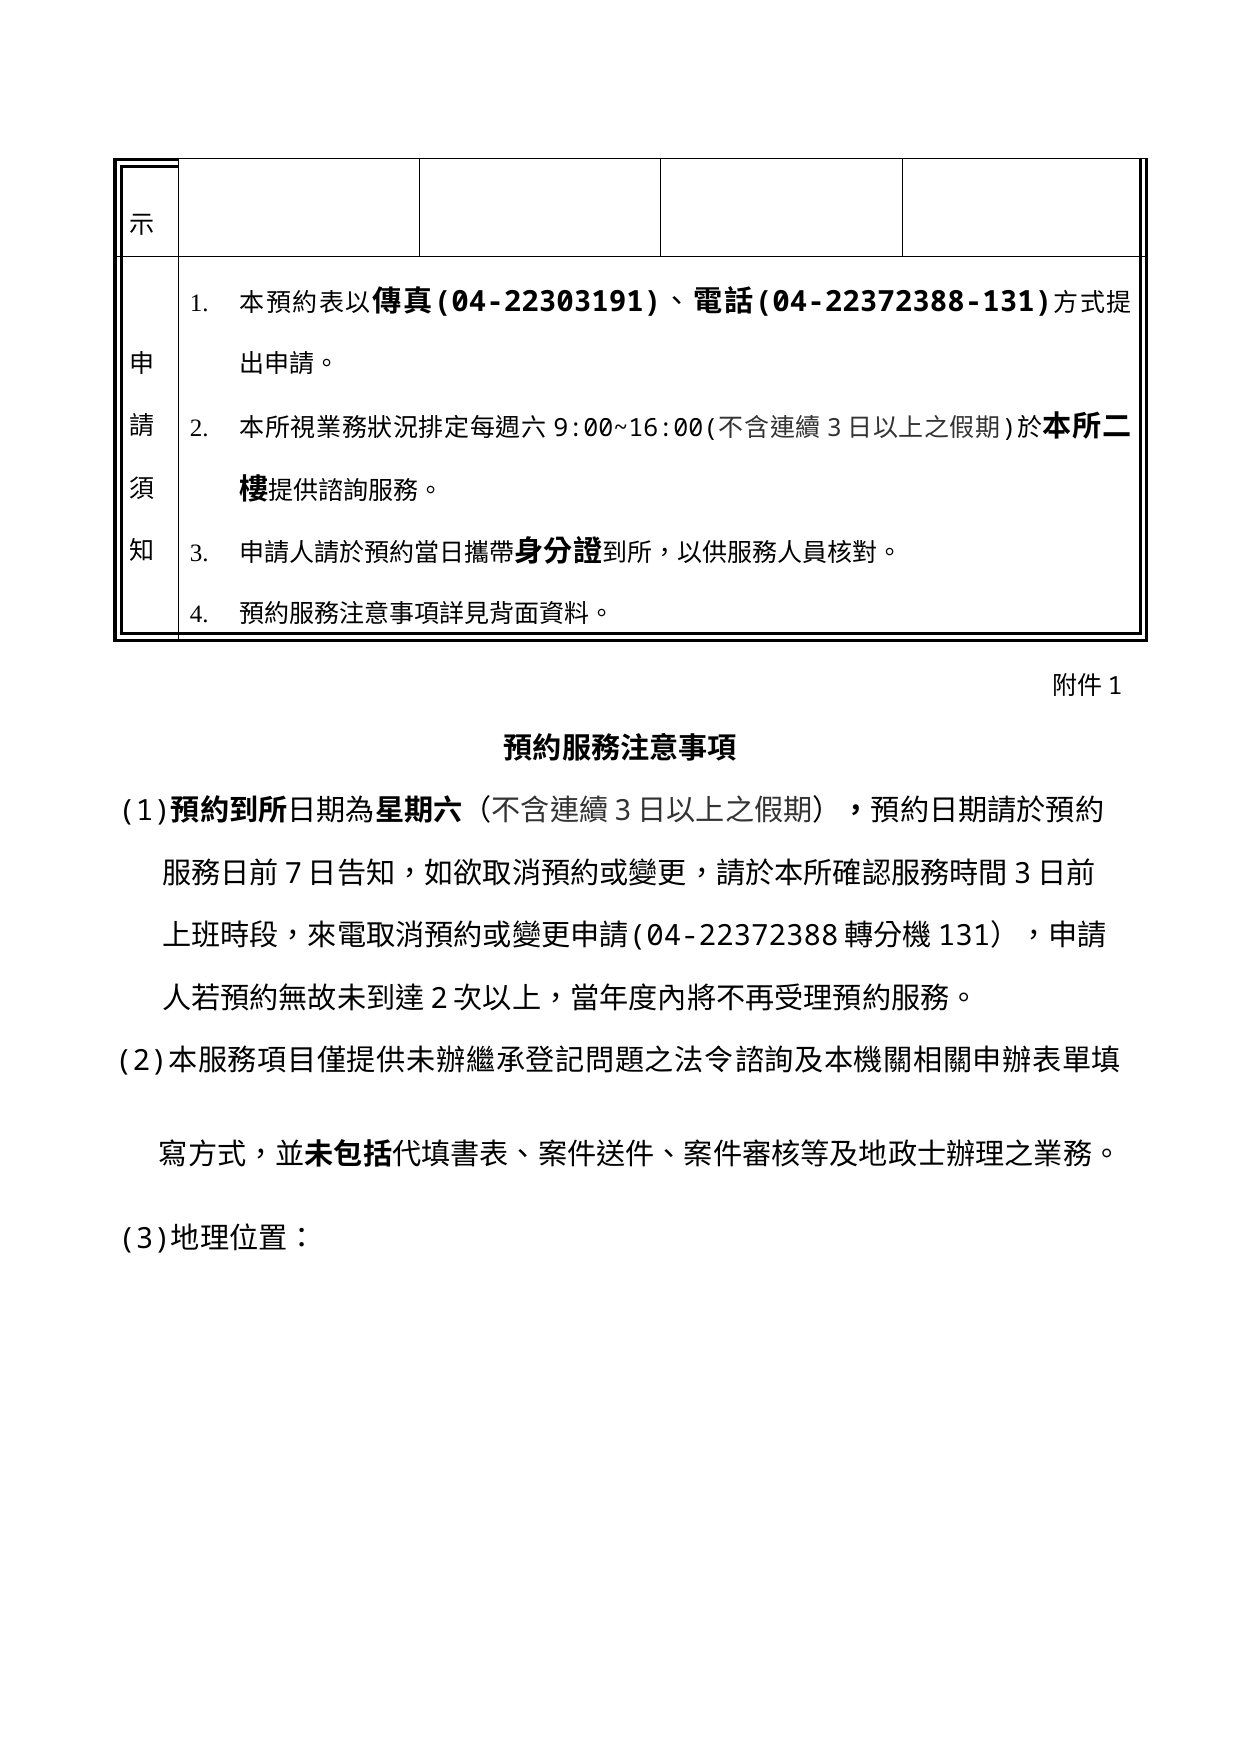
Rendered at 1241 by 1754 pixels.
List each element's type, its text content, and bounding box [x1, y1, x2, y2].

table_cell 申請須知 [123, 257, 178, 632]
table_cell 本預約表以傳真(04-22303191)、電話(04-22372388-131)方式提出申請。 本所視業務狀況排定每週六9:00~16:00(不含連續3日以上之假期)於本所二樓提供諮詢服務。 申請人請於預約當日攜帶身分證到所，以供服務人員核對。 預約服務注意事項詳見背面資料。 [179, 257, 1139, 632]
text (3)地理位置： [118, 1194, 1122, 1256]
text (2)本服務項目僅提供未辦繼承登記問題之法令諮詢及本機關相關申辦表單填寫方式，並未包括代填書表、案件送件、案件審核等及地政士辦理之業務。 [115, 1017, 1122, 1173]
table_cell [420, 159, 660, 256]
text 預約服務注意事項 [118, 704, 1122, 767]
text 附件1 [118, 642, 1122, 704]
table_cell [903, 159, 1139, 256]
text (1)預約到所日期為星期六（不含連續3日以上之假期），預約日期請於預約服務日前7日告知，如欲取消預約或變更，請於本所確認服務時間3日前上班時段，來電取消預約或變更申請(04-22372388轉分機131），申請人若預約無故未到達2次以上，當年度內將不再受理預約服務。 [118, 767, 1122, 1017]
table_cell [661, 159, 902, 256]
table_cell [179, 159, 419, 256]
table_cell 示 [118, 161, 178, 256]
